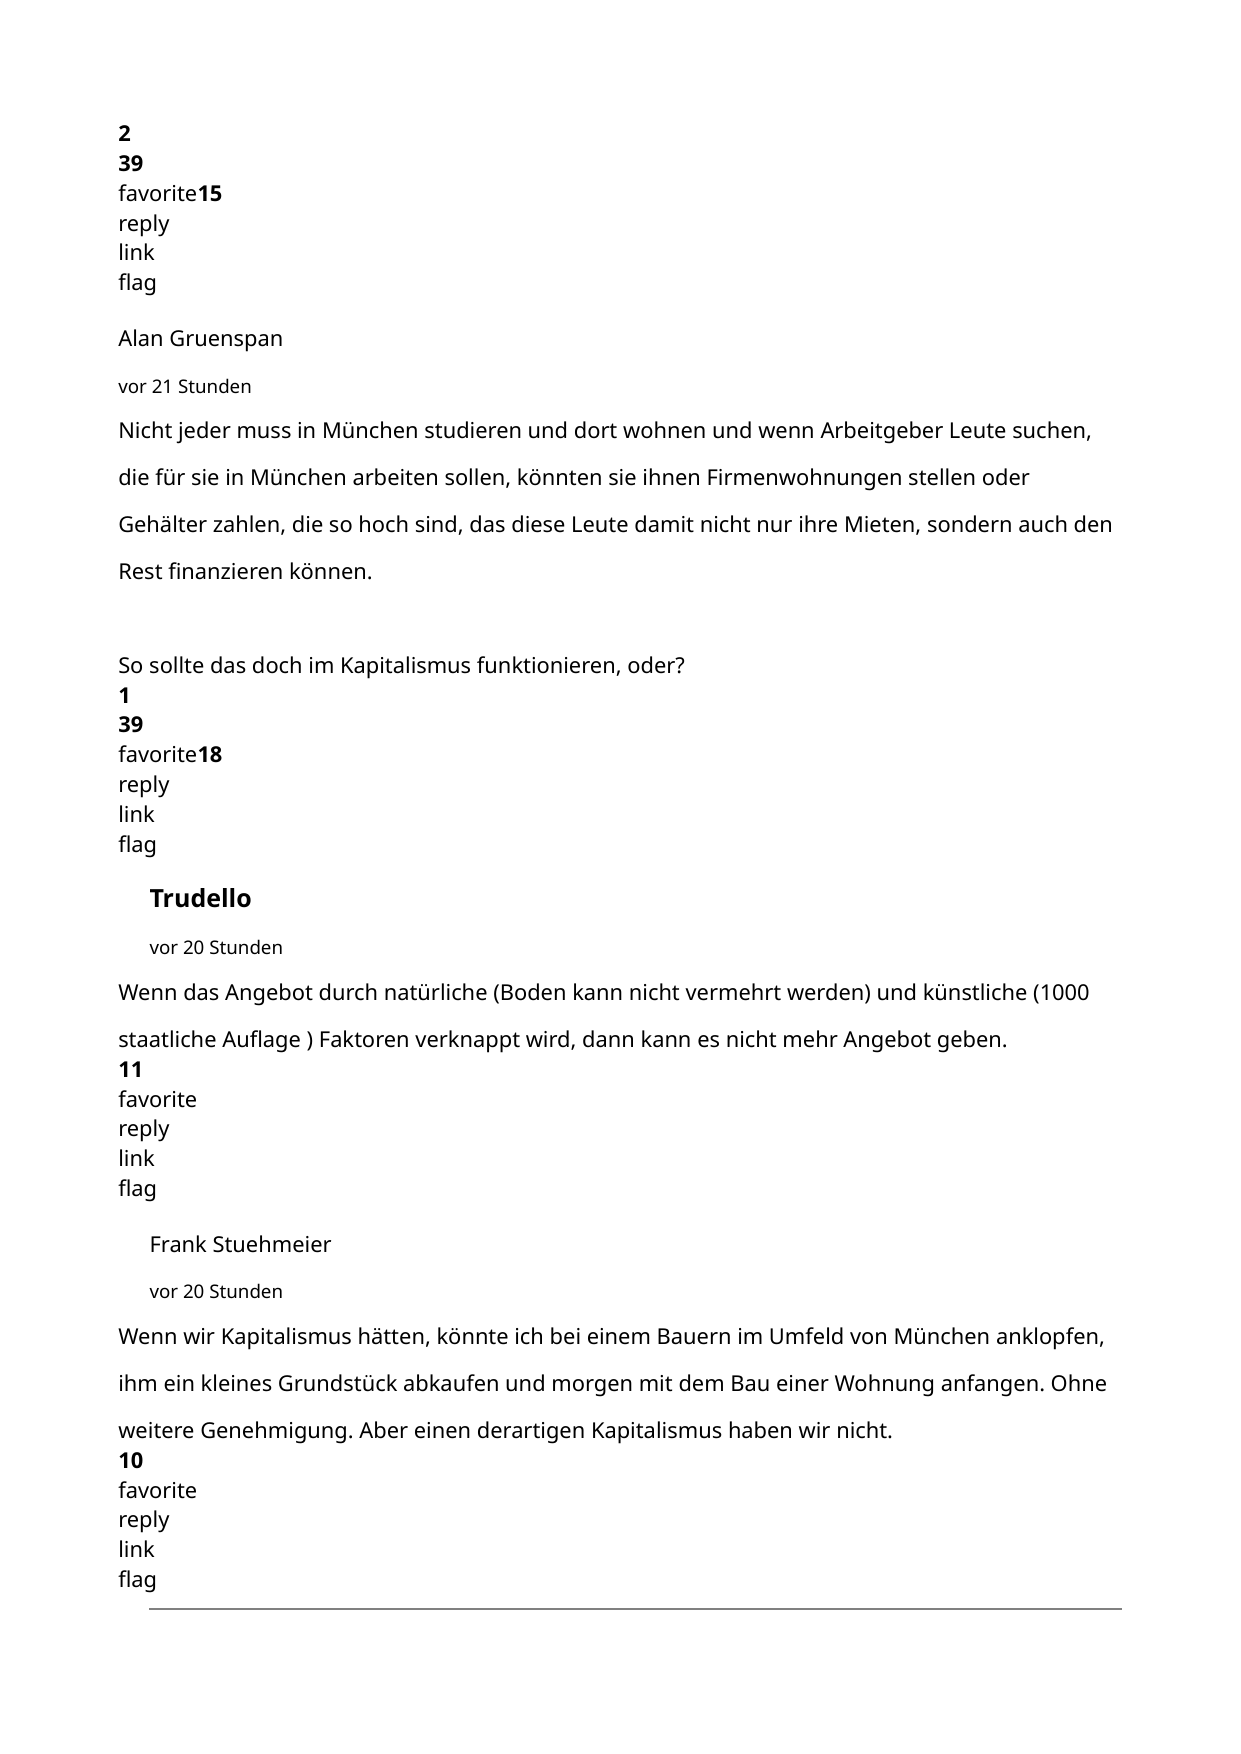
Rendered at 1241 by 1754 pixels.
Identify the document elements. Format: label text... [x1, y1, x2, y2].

text flag [118, 267, 1122, 297]
text flag [118, 829, 1122, 858]
text favorite [118, 1475, 1122, 1504]
text 39 [118, 709, 1122, 739]
text reply [118, 1504, 1122, 1534]
text Wenn wir Kapitalismus hätten, könnte ich bei einem Bauern im Umfeld von München anklopfen, ihm ein kleines Grundstück abkaufen und morgen mit dem Bau einer Wohnung anfangen. Ohne weitere Genehmigung. Aber einen derartigen Kapitalismus haben wir nicht. [118, 1304, 1122, 1445]
text link [118, 1534, 1122, 1564]
text flag [118, 1564, 1122, 1594]
text vor 21 Stunden [118, 369, 1122, 398]
text Trudello [149, 874, 1114, 915]
text 10 [118, 1445, 1122, 1475]
text Alan Gruenspan [118, 312, 1114, 353]
text Nicht jeder muss in München studieren und dort wohnen und wenn Arbeitgeber Leute suchen, die für sie in München arbeiten sollen, könnten sie ihnen Firmenwohnungen stellen oder Gehälter zahlen, die so hoch sind, das diese Leute damit nicht nur ihre Mieten, sondern auch den Rest finanzieren können. So sollte das doch im Kapitalismus funktionieren, oder? [118, 398, 1122, 680]
text Wenn das Angebot durch natürliche (Boden kann nicht vermehrt werden) und künstliche (1000 staatliche Auflage ) Faktoren verknappt wird, dann kann es nicht mehr Angebot geben. [118, 960, 1122, 1054]
text Frank Stuehmeier [149, 1218, 1114, 1259]
text 2 [118, 118, 1122, 148]
text 1 [118, 680, 1122, 709]
text flag [118, 1173, 1122, 1203]
text favorite15 [118, 178, 1122, 207]
text reply [118, 769, 1122, 799]
text link [118, 799, 1122, 829]
text vor 20 Stunden [149, 1274, 1122, 1304]
text link [118, 1143, 1122, 1173]
text 11 [118, 1054, 1122, 1083]
text favorite18 [118, 739, 1122, 769]
text favorite [118, 1083, 1122, 1113]
text reply [118, 207, 1122, 237]
text link [118, 237, 1122, 267]
text reply [118, 1113, 1122, 1143]
text vor 20 Stunden [149, 930, 1122, 960]
text 39 [118, 148, 1122, 178]
